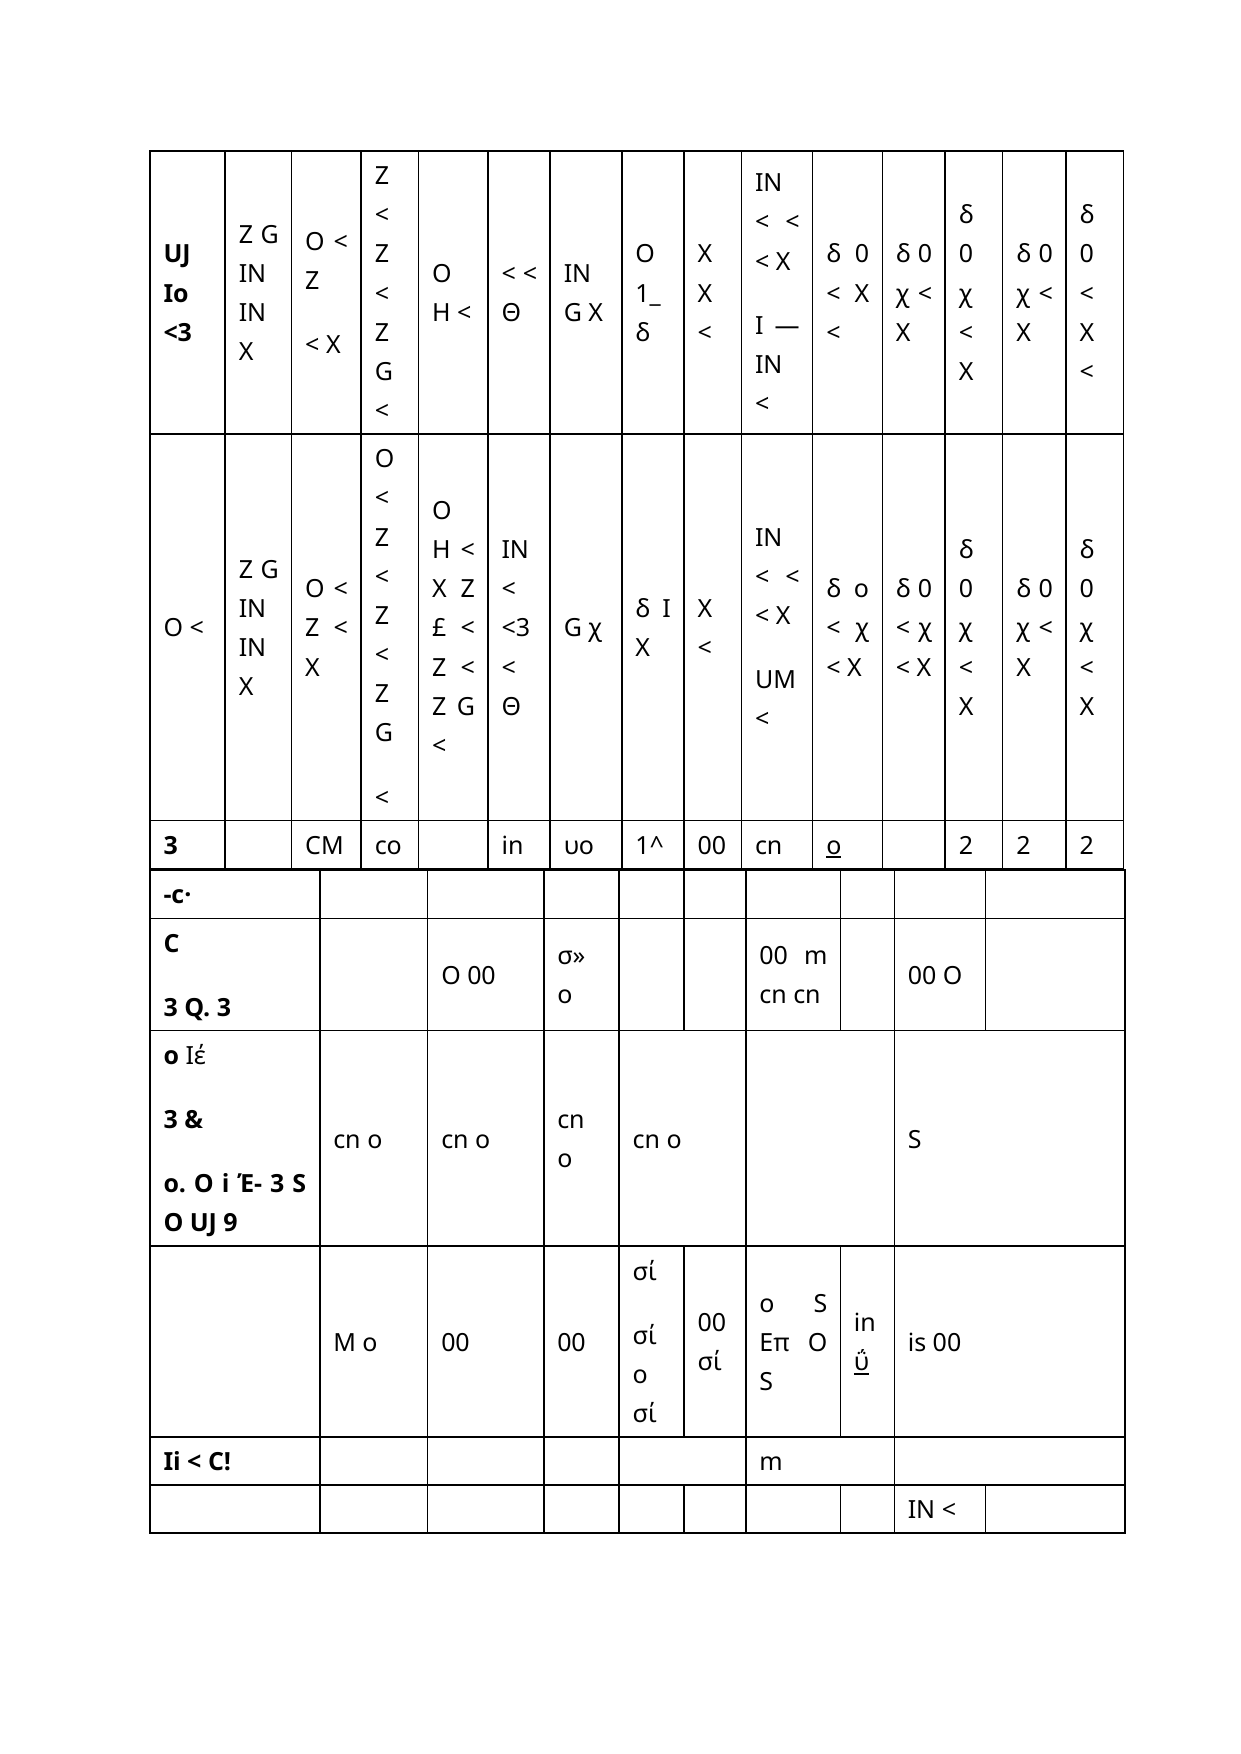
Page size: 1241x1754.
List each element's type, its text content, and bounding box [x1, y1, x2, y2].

table_cell δ 0 χ < X [883, 152, 944, 433]
table_cell [841, 919, 894, 1030]
table_cell [685, 919, 745, 1030]
table_cell [883, 821, 944, 868]
table_cell X X < [685, 152, 741, 433]
table_cell δ I X [623, 435, 683, 819]
table_header [321, 871, 427, 917]
table_cell O < Z < Z < Z G < [362, 435, 418, 819]
table_cell co [362, 821, 418, 868]
table_cell G χ [551, 435, 621, 819]
table_cell [685, 1486, 745, 1532]
table_cell Z G IN IN Χ [226, 152, 291, 433]
table_cell [545, 1438, 618, 1484]
table_cell O < [151, 435, 224, 819]
table_cell 2 [1003, 821, 1065, 868]
table_cell in [489, 821, 549, 868]
table_cell [321, 1438, 427, 1484]
table_cell IN < < < X UM < [742, 435, 812, 819]
table_header [428, 871, 543, 917]
table_cell IN < [895, 1486, 985, 1532]
table_cell δ 0 χ < Χ [946, 435, 1002, 819]
table_cell 00 [428, 1247, 543, 1436]
table_header -c· [151, 871, 319, 917]
table_cell UJ Ιο <3 [151, 152, 224, 433]
table_cell δ 0 χ < Χ [1003, 435, 1065, 819]
table_cell ο [813, 821, 882, 868]
table_cell δ 0 < X < [813, 152, 882, 433]
table_cell m [747, 1438, 894, 1484]
table_cell o Ιέ 3 & ο. Ο i Έ- 3 S O UJ 9 [151, 1031, 319, 1245]
table_cell IN G X [551, 152, 621, 433]
table_cell O < Z < X [292, 152, 360, 433]
table_cell is 00 [895, 1247, 1124, 1436]
table_cell [620, 1438, 745, 1484]
table_cell 00 [685, 821, 741, 868]
table_cell δ 0 χ < X [946, 152, 1002, 433]
table_cell Z < Z < Z G < [362, 152, 418, 433]
table_cell [151, 1247, 319, 1436]
table_cell IN < <3 < Θ [489, 435, 549, 819]
table_cell [620, 919, 683, 1030]
table_cell Ii < C! [151, 1438, 319, 1484]
table_cell [841, 1486, 894, 1532]
table_cell [545, 1486, 618, 1532]
table_cell cn ο [545, 1031, 618, 1245]
table_header [895, 871, 985, 917]
table_cell [428, 1438, 543, 1484]
table_cell O < Z < X [292, 435, 360, 819]
table_cell cn ο [428, 1031, 543, 1245]
table_cell δ 0 < X < [1067, 152, 1123, 433]
table_header [747, 871, 840, 917]
table_cell < < Θ [489, 152, 549, 433]
table_cell [620, 1486, 683, 1532]
table_cell Z G IN IN X [226, 435, 291, 819]
table_cell δ 0 χ < Χ [1067, 435, 1123, 819]
table_header [986, 871, 1124, 917]
table_cell C 3 Q. 3 [151, 919, 319, 1030]
table_cell cn ο [620, 1031, 745, 1245]
table_cell Ο 1_ δ [623, 152, 683, 433]
table_cell δ 0 χ < X [1003, 152, 1065, 433]
table_cell X < [685, 435, 741, 819]
table_cell σί σί ο σί [620, 1247, 683, 1436]
table_cell 00 [545, 1247, 618, 1436]
table_cell S [895, 1031, 1124, 1245]
table_cell [986, 1486, 1124, 1532]
table_cell σ» ο [545, 919, 618, 1030]
table_cell in ΰ [841, 1247, 894, 1436]
table_cell IN < < < X I — IN < [742, 152, 812, 433]
table_cell [419, 821, 487, 868]
table_cell [321, 1486, 427, 1532]
table_cell 3 [151, 821, 224, 868]
table_cell 2 [1067, 821, 1123, 868]
table_cell Μ ο [321, 1247, 427, 1436]
table_cell Ο 00 [428, 919, 543, 1030]
table_header [685, 871, 745, 917]
table_cell [747, 1031, 894, 1245]
table_cell δ 0 < χ < X [883, 435, 944, 819]
table_cell δ ο < χ < X [813, 435, 882, 819]
table_cell cn [742, 821, 812, 868]
table_cell O Η < X Z £ < Z < Z G < [419, 435, 487, 819]
table_cell cn ο [321, 1031, 427, 1245]
table_cell CM [292, 821, 360, 868]
table_header [545, 871, 618, 917]
table_cell 00 σί [685, 1247, 745, 1436]
table_cell 00 m cn cn [747, 919, 840, 1030]
table_cell [226, 821, 291, 868]
table_cell [747, 1486, 840, 1532]
table_header [841, 871, 894, 917]
table_cell [986, 919, 1124, 1030]
table_header [620, 871, 683, 917]
table_cell O Η < [419, 152, 487, 433]
table_cell υο [551, 821, 621, 868]
table_cell ο S Επ Ο S [747, 1247, 840, 1436]
table_cell [895, 1438, 1124, 1484]
table_cell [151, 1486, 319, 1532]
table_cell [321, 919, 427, 1030]
table_cell 00 O [895, 919, 985, 1030]
table_cell 1^ [623, 821, 683, 868]
table_cell 2 [946, 821, 1002, 868]
table_cell [428, 1486, 543, 1532]
